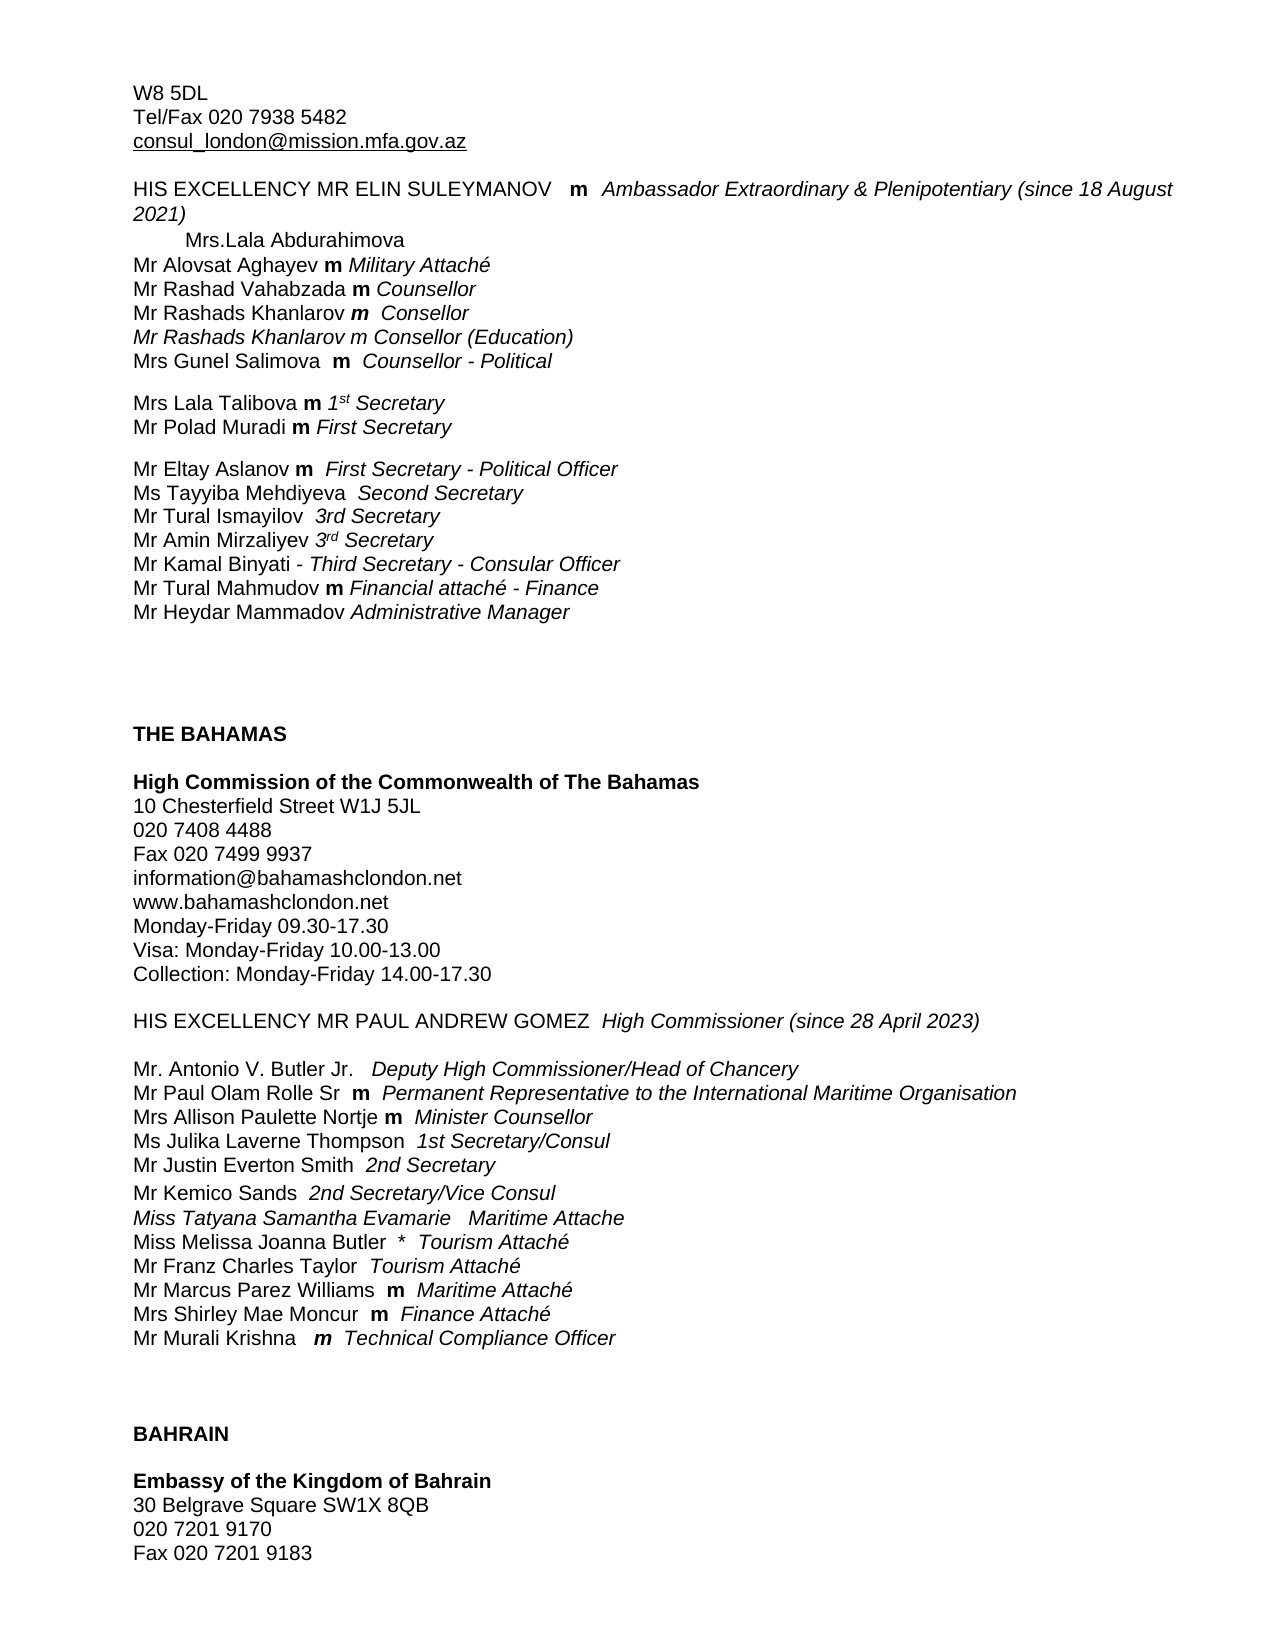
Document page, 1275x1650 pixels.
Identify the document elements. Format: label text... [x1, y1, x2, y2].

text Mrs Lala Talibova m 1st Secretary [133, 391, 1181, 414]
text Visa: Monday-Friday 10.00-13.00 [133, 937, 1181, 961]
text Mr Amin Mirzaliyev 3rd Secretary [133, 528, 1181, 552]
text Mr Tural Ismayilov 3rd Secretary [133, 504, 1181, 528]
text 30 Belgrave Square SW1X 8QB [133, 1493, 1181, 1517]
text High Commission of the Commonwealth of The Bahamas [133, 770, 1181, 794]
text Mr Kemico Sands 2nd Secretary/Vice Consul [133, 1177, 1181, 1206]
text Embassy of the Kingdom of Bahrain [133, 1469, 1181, 1493]
text Collection: Monday-Friday 14.00-17.30 [133, 961, 1181, 985]
text Fax 020 7201 9183 [133, 1541, 1181, 1565]
text Mr Alovsat Aghayev m Military Attaché [133, 253, 1181, 277]
text Mr Rashad Vahabzada m Counsellor [133, 277, 1181, 301]
text information@bahamashclondon.net [133, 866, 1181, 889]
text Mr Justin Everton Smith 2nd Secretary [133, 1153, 1181, 1177]
text BAHRAIN [133, 1421, 1181, 1445]
text Mr Kamal Binyati - Third Secretary - Consular Officer [133, 552, 1181, 576]
text Miss Tatyana Samantha Evamarie Maritime Attache [133, 1206, 1181, 1230]
text Mr. Antonio V. Butler Jr. Deputy High Commissioner/Head of Chancery [133, 1057, 1181, 1081]
text Monday-Friday 09.30-17.30 [133, 913, 1181, 937]
text Mr Paul Olam Rolle Sr m Permanent Representative to the International Maritime Organisation [133, 1081, 1181, 1105]
text Mr Heydar Mammadov Administrative Manager [133, 600, 1181, 624]
text Miss Melissa Joanna Butler * Tourism Attaché [133, 1230, 1181, 1254]
text 020 7408 4488 [133, 818, 1181, 842]
text Ms Julika Laverne Thompson 1st Secretary/Consul [133, 1129, 1181, 1153]
text Mr Marcus Parez Williams m Maritime Attaché [133, 1278, 1181, 1302]
text HIS EXCELLENCY MR ELIN SULEYMANOV m Ambassador Extraordinary & Plenipotentiary (since 18 August 2021) [133, 177, 1181, 226]
text Fax 020 7499 9937 [133, 842, 1181, 866]
text Mr Franz Charles Taylor Tourism Attaché [133, 1254, 1181, 1278]
text 10 Chesterfield Street W1J 5JL [133, 794, 1181, 818]
text HIS EXCELLENCY MR PAUL ANDREW GOMEZ High Commissioner (since 28 April 2023) [133, 1009, 1181, 1033]
text Ms Tayyiba Mehdiyeva Second Secretary [133, 480, 1181, 504]
text Mr Tural Mahmudov m Financial attaché - Finance [133, 576, 1181, 600]
text Tel/Fax 020 7938 5482 [133, 105, 1181, 129]
text W8 5DL [133, 81, 1181, 105]
text Mr Eltay Aslanov m First Secretary - Political Officer [133, 456, 1181, 480]
text consul_london@mission.mfa.gov.az [133, 129, 1181, 153]
text THE BAHAMAS [133, 722, 1181, 746]
text Mrs Shirley Mae Moncur m Finance Attaché [133, 1302, 1181, 1326]
text Mrs Allison Paulette Nortje m Minister Counsellor [133, 1105, 1181, 1129]
text Mr Murali Krishna m Technical Compliance Officer [133, 1326, 1181, 1349]
text Mr Rashads Khanlarov m Consellor (Education) [133, 324, 1181, 348]
text Mrs.Lala Abdurahimova [133, 227, 1181, 251]
text Mr Polad Muradi m First Secretary [133, 414, 1181, 438]
text 020 7201 9170 [133, 1517, 1181, 1541]
text Mr Rashads Khanlarov m Consellor [133, 301, 1181, 324]
text www.bahamashclondon.net [133, 889, 1181, 913]
text Mrs Gunel Salimova m Counsellor - Political [133, 348, 1181, 372]
